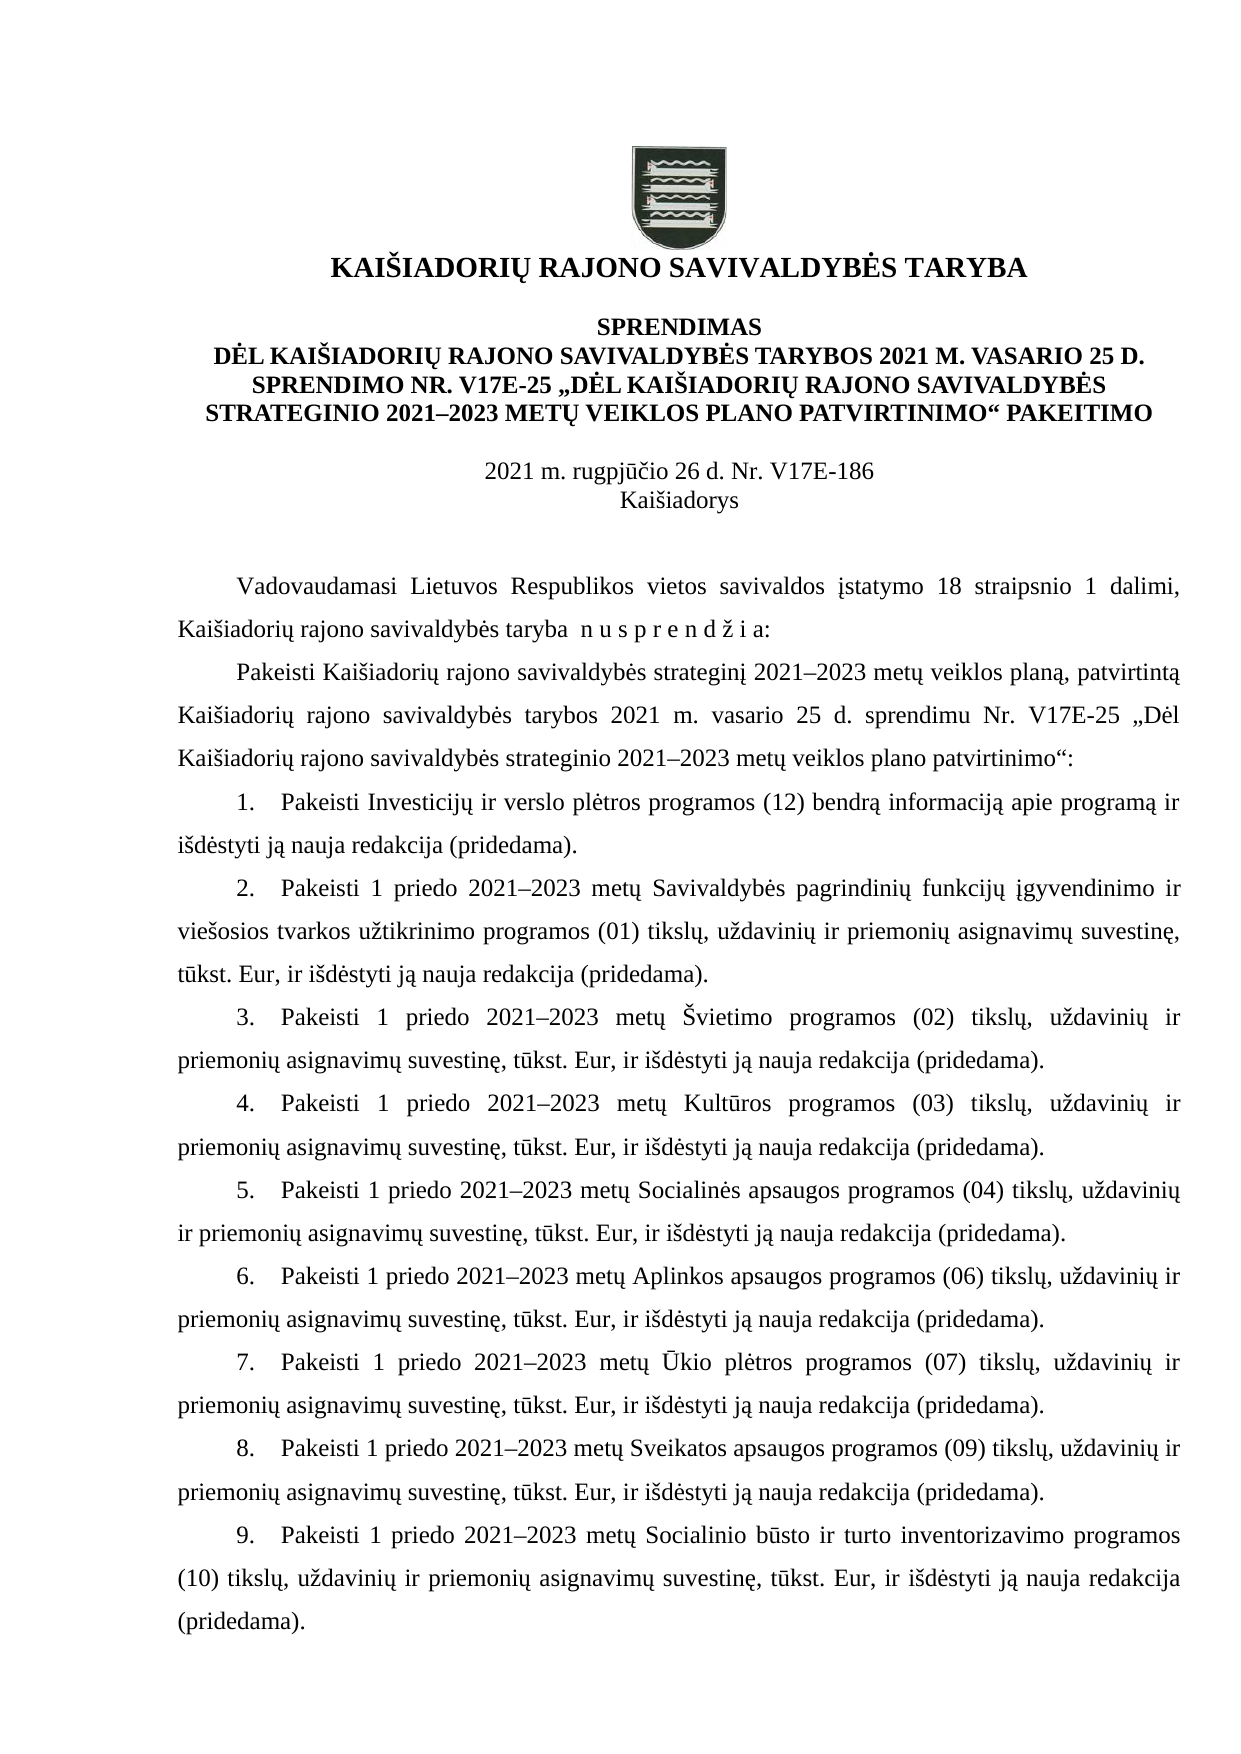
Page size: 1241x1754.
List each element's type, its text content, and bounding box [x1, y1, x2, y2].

text 3. Pakeisti 1 priedo 2021–2023 metų Švietimo programos (02) tikslų, uždavinių ir priemonių asignavimų suvestinę, tūkst. Eur, ir išdėstyti ją nauja redakcija (pridedama). [177, 1002, 1181, 1074]
text 4. Pakeisti 1 priedo 2021–2023 metų Kultūros programos (03) tikslų, uždavinių ir priemonių asignavimų suvestinę, tūkst. Eur, ir išdėstyti ją nauja redakcija (pridedama). [177, 1088, 1181, 1160]
text 8. Pakeisti 1 priedo 2021–2023 metų Sveikatos apsaugos programos (09) tikslų, uždavinių ir priemonių asignavimų suvestinę, tūkst. Eur, ir išdėstyti ją nauja redakcija (pridedama). [177, 1433, 1181, 1505]
text DĖL KAIŠIADORIŲ RAJONO SAVIVALDYBĖS TARYBOS 2021 M. VASARIO 25 D. SPRENDIMO NR. V17E-25 „DĖL KAIŠIADORIŲ RAJONO SAVIVALDYBĖS STRATEGINIO 2021–2023 METŲ VEIKLOS PLANO PATVIRTINIMO“ PAKEITIMO [177, 341, 1181, 427]
subtitle Kaišiadorys [177, 485, 1181, 513]
text 6. Pakeisti 1 priedo 2021–2023 metų Aplinkos apsaugos programos (06) tikslų, uždavinių ir priemonių asignavimų suvestinę, tūkst. Eur, ir išdėstyti ją nauja redakcija (pridedama). [177, 1261, 1181, 1333]
text 9. Pakeisti 1 priedo 2021–2023 metų Socialinio būsto ir turto inventorizavimo programos (10) tikslų, uždavinių ir priemonių asignavimų suvestinę, tūkst. Eur, ir išdėstyti ją nauja redakcija (pridedama). [177, 1520, 1181, 1635]
text Vadovaudamasi Lietuvos Respublikos vietos savivaldos įstatymo 18 straipsnio 1 dalimi, Kaišiadorių rajono savivaldybės taryba n u s p r e n d ž i a: [177, 571, 1181, 643]
text 5. Pakeisti 1 priedo 2021–2023 metų Socialinės apsaugos programos (04) tikslų, uždavinių ir priemonių asignavimų suvestinę, tūkst. Eur, ir išdėstyti ją nauja redakcija (pridedama). [177, 1175, 1181, 1247]
text KAIŠIADORIŲ RAJONO SAVIVALDYBĖS TARYBA [177, 250, 1181, 283]
text 2. Pakeisti 1 priedo 2021–2023 metų Savivaldybės pagrindinių funkcijų įgyvendinimo ir viešosios tvarkos užtikrinimo programos (01) tikslų, uždavinių ir priemonių asignavimų suvestinę, tūkst. Eur, ir išdėstyti ją nauja redakcija (pridedama). [177, 873, 1181, 988]
subtitle 2021 m. rugpjūčio 26 d. Nr. V17E-186 [177, 456, 1181, 485]
text 1. Pakeisti Investicijų ir verslo plėtros programos (12) bendrą informaciją apie programą ir išdėstyti ją nauja redakcija (pridedama). [177, 787, 1181, 858]
text 7. Pakeisti 1 priedo 2021–2023 metų Ūkio plėtros programos (07) tikslų, uždavinių ir priemonių asignavimų suvestinę, tūkst. Eur, ir išdėstyti ją nauja redakcija (pridedama). [177, 1347, 1181, 1419]
text SPRENDIMAS [177, 312, 1181, 341]
text Pakeisti Kaišiadorių rajono savivaldybės strateginį 2021–2023 metų veiklos planą, patvirtintą Kaišiadorių rajono savivaldybės tarybos 2021 m. vasario 25 d. sprendimu Nr. V17E-25 „Dėl Kaišiadorių rajono savivaldybės strateginio 2021–2023 metų veiklos plano patvirtinimo“: [177, 657, 1181, 772]
